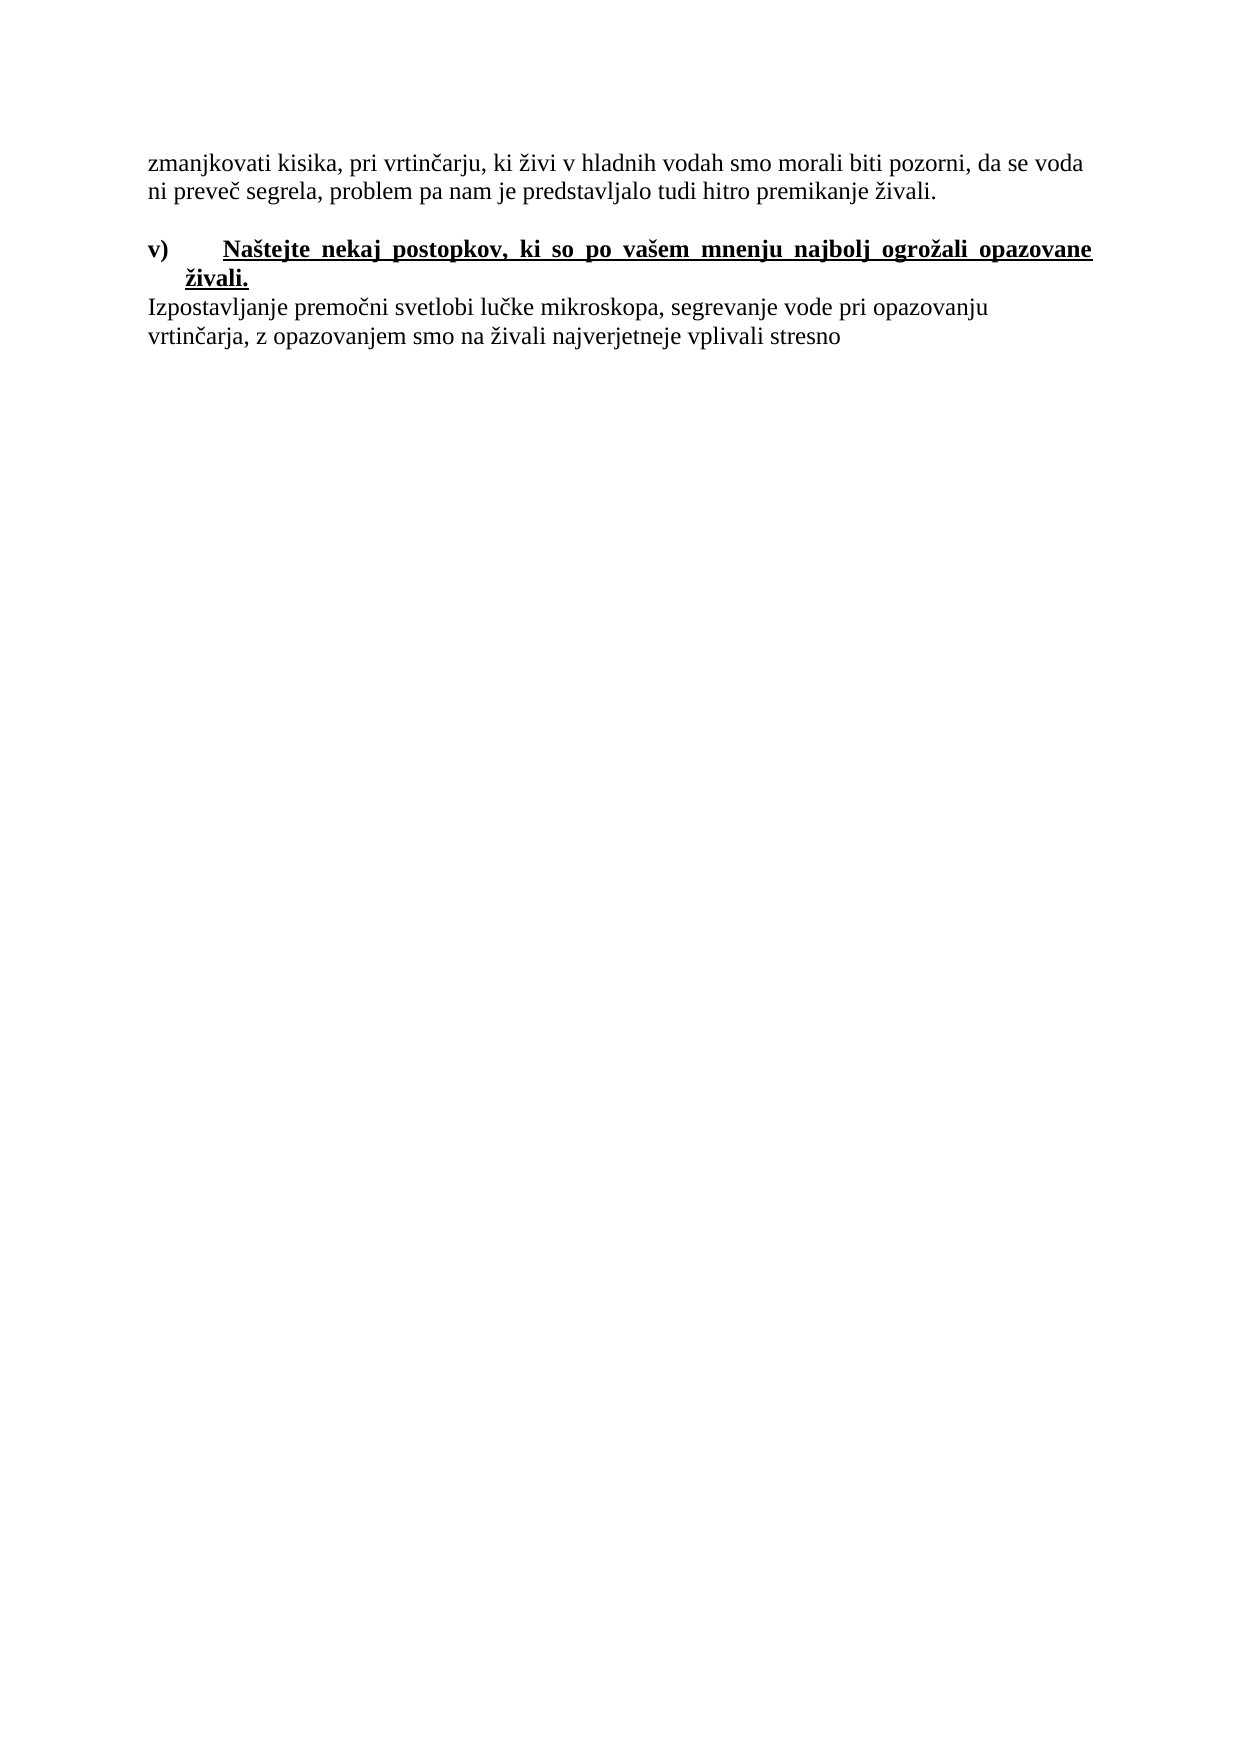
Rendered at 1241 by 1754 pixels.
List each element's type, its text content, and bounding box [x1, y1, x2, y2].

list Naštejte nekaj postopkov, ki so po vašem mnenju najbolj ogrožali opazovane živali. [148, 234, 1093, 292]
text Izpostavljanje premočni svetlobi lučke mikroskopa, segrevanje vode pri opazovanju vrtinčarja, z opazovanjem smo na živali najverjetneje vplivali stresno [148, 292, 1093, 350]
text zmanjkovati kisika, pri vrtinčarju, ki živi v hladnih vodah smo morali biti pozorni, da se voda ni preveč segrela, problem pa nam je predstavljalo tudi hitro premikanje živali. [148, 148, 1093, 205]
